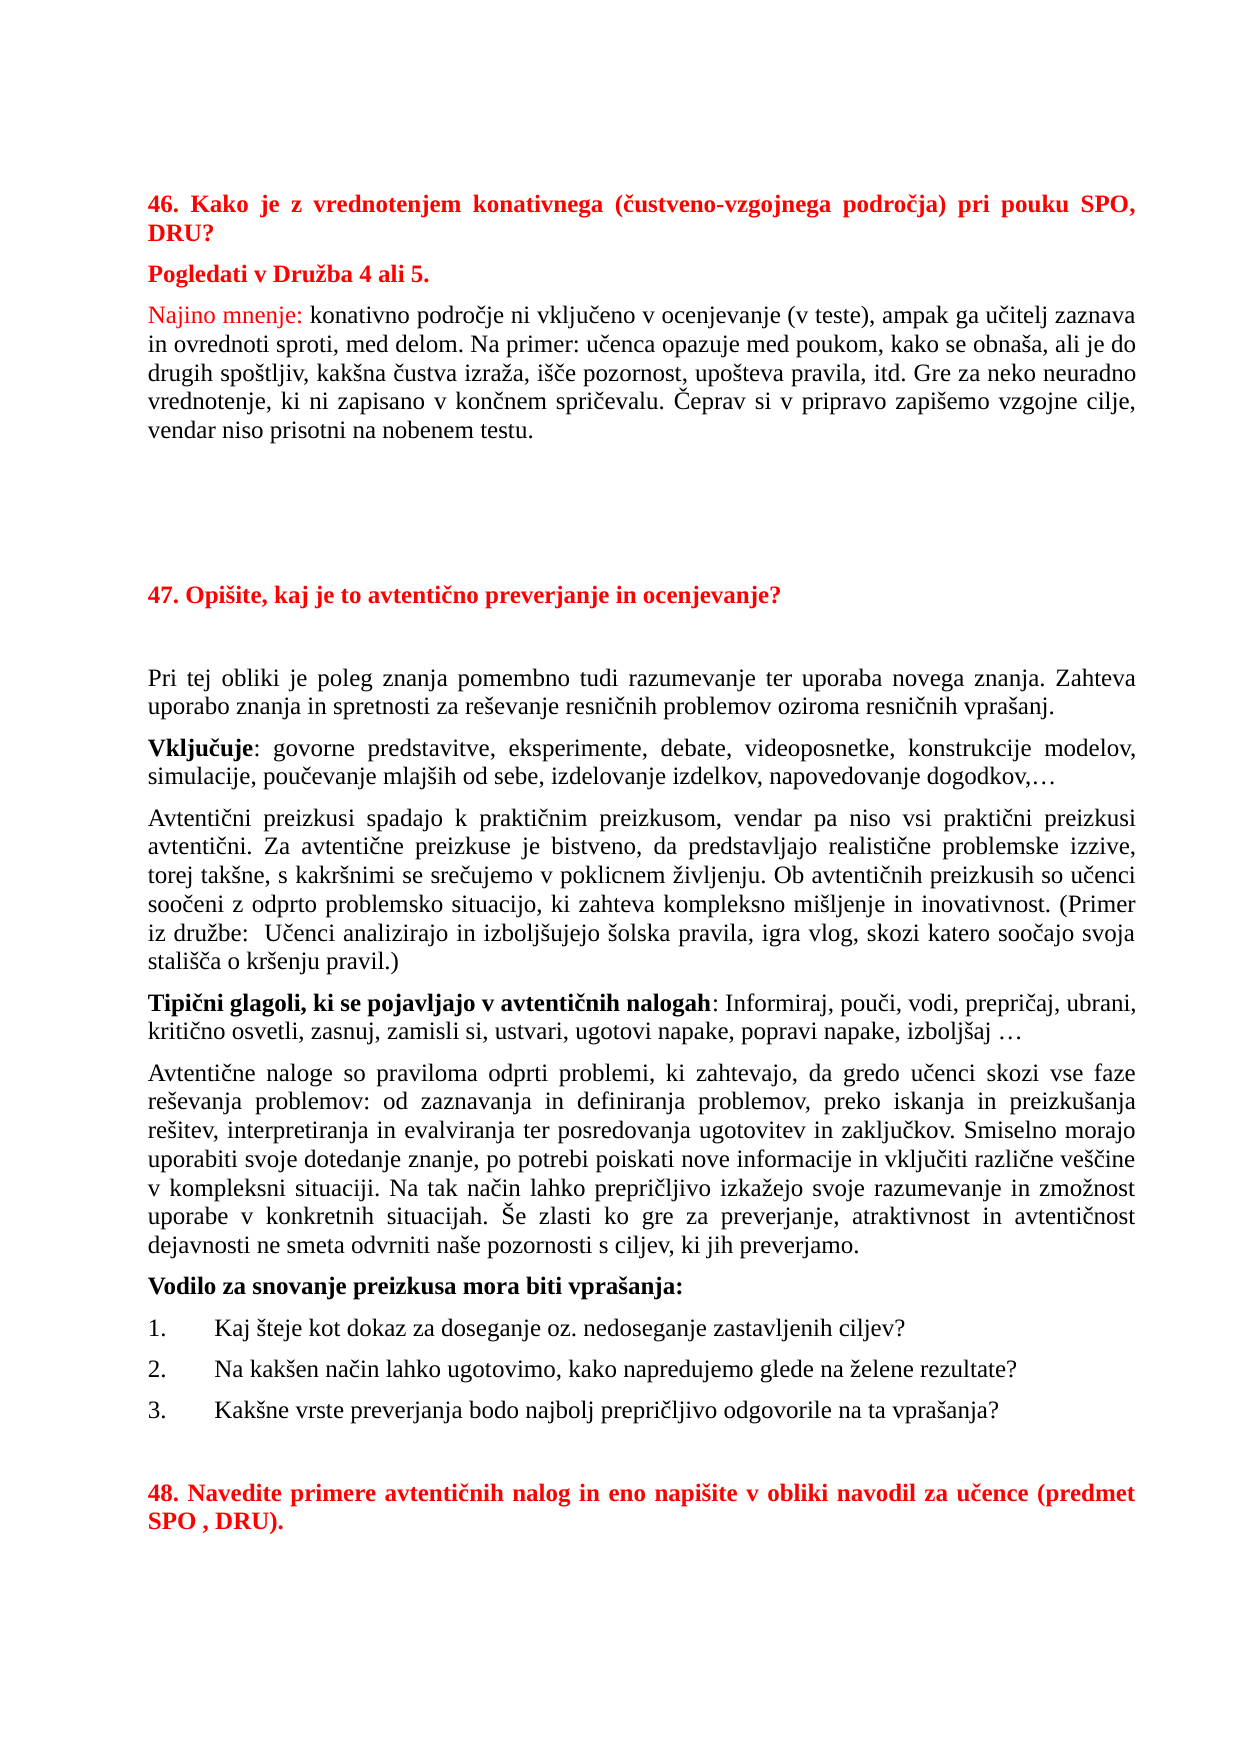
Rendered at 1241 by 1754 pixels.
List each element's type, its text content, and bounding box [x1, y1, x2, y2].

text Pri tej obliki je poleg znanja pomembno tudi razumevanje ter uporaba novega znanja. Zahteva uporabo znanja in spretnosti za reševanje resničnih problemov oziroma resničnih vprašanj. [148, 663, 1137, 720]
text 47. Opišite, kaj je to avtentično preverjanje in ocenjevanje? [148, 580, 1137, 609]
text Avtentične naloge so praviloma odprti problemi, ki zahtevajo, da gredo učenci skozi vse faze reševanja problemov: od zaznavanja in definiranja problemov, preko iskanja in preizkušanja rešitev, interpretiranja in evalviranja ter posredovanja ugotovitev in zaključkov. Smiselno morajo uporabiti svoje dotedanje znanje, po potrebi poiskati nove informacije in vključiti različne veščine v kompleksni situaciji. Na tak način lahko prepričljivo izkažejo svoje razumevanje in zmožnost uporabe v konkretnih situacijah. Še zlasti ko gre za preverjanje, atraktivnost in avtentičnost dejavnosti ne smeta odvrniti naše pozornosti s ciljev, ki jih preverjamo. [148, 1058, 1137, 1259]
list Na kakšen način lahko ugotovimo, kako napredujemo glede na želene rezultate? [148, 1354, 1137, 1383]
text Avtentični preizkusi spadajo k praktičnim preizkusom, vendar pa niso vsi praktični preizkusi avtentični. Za avtentične preizkuse je bistveno, da predstavljajo realistične problemske izzive, torej takšne, s kakršnimi se srečujemo v poklicnem življenju. Ob avtentičnih preizkusih so učenci soočeni z odprto problemsko situacijo, ki zahteva kompleksno mišljenje in inovativnost. (Primer iz družbe: Učenci analizirajo in izboljšujejo šolska pravila, igra vlog, skozi katero soočajo svoja stališča o kršenju pravil.) [148, 803, 1137, 975]
text 46. Kako je z vrednotenjem konativnega (čustveno-vzgojnega področja) pri pouku SPO, DRU? [148, 189, 1137, 246]
text Tipični glagoli, ki se pojavljajo v avtentičnih nalogah: Informiraj, pouči, vodi, prepričaj, ubrani, kritično osvetli, zasnuj, zamisli si, ustvari, ugotovi napake, popravi napake, izboljšaj … [148, 988, 1137, 1045]
text 48. Navedite primere avtentičnih nalog in eno napišite v obliki navodil za učence (predmet SPO , DRU). [148, 1478, 1137, 1535]
text Najino mnenje: konativno področje ni vključeno v ocenjevanje (v teste), ampak ga učitelj zaznava in ovrednoti sproti, med delom. Na primer: učenca opazuje med poukom, kako se obnaša, ali je do drugih spoštljiv, kakšna čustva izraža, išče pozornost, upošteva pravila, itd. Gre za neko neuradno vrednotenje, ki ni zapisano v končnem spričevalu. Čeprav si v pripravo zapišemo vzgojne cilje, vendar niso prisotni na nobenem testu. [148, 300, 1137, 444]
text Vključuje: govorne predstavitve, eksperimente, debate, videoposnetke, konstrukcije modelov, simulacije, poučevanje mlajših od sebe, izdelovanje izdelkov, napovedovanje dogodkov,… [148, 733, 1137, 790]
text Pogledati v Družba 4 ali 5. [148, 259, 1137, 288]
list Kaj šteje kot dokaz za doseganje oz. nedoseganje zastavljenih ciljev? [148, 1313, 1137, 1341]
list Kakšne vrste preverjanja bodo najbolj prepričljivo odgovorile na ta vprašanja? [148, 1395, 1137, 1424]
text Vodilo za snovanje preizkusa mora biti vprašanja: [148, 1271, 1137, 1300]
